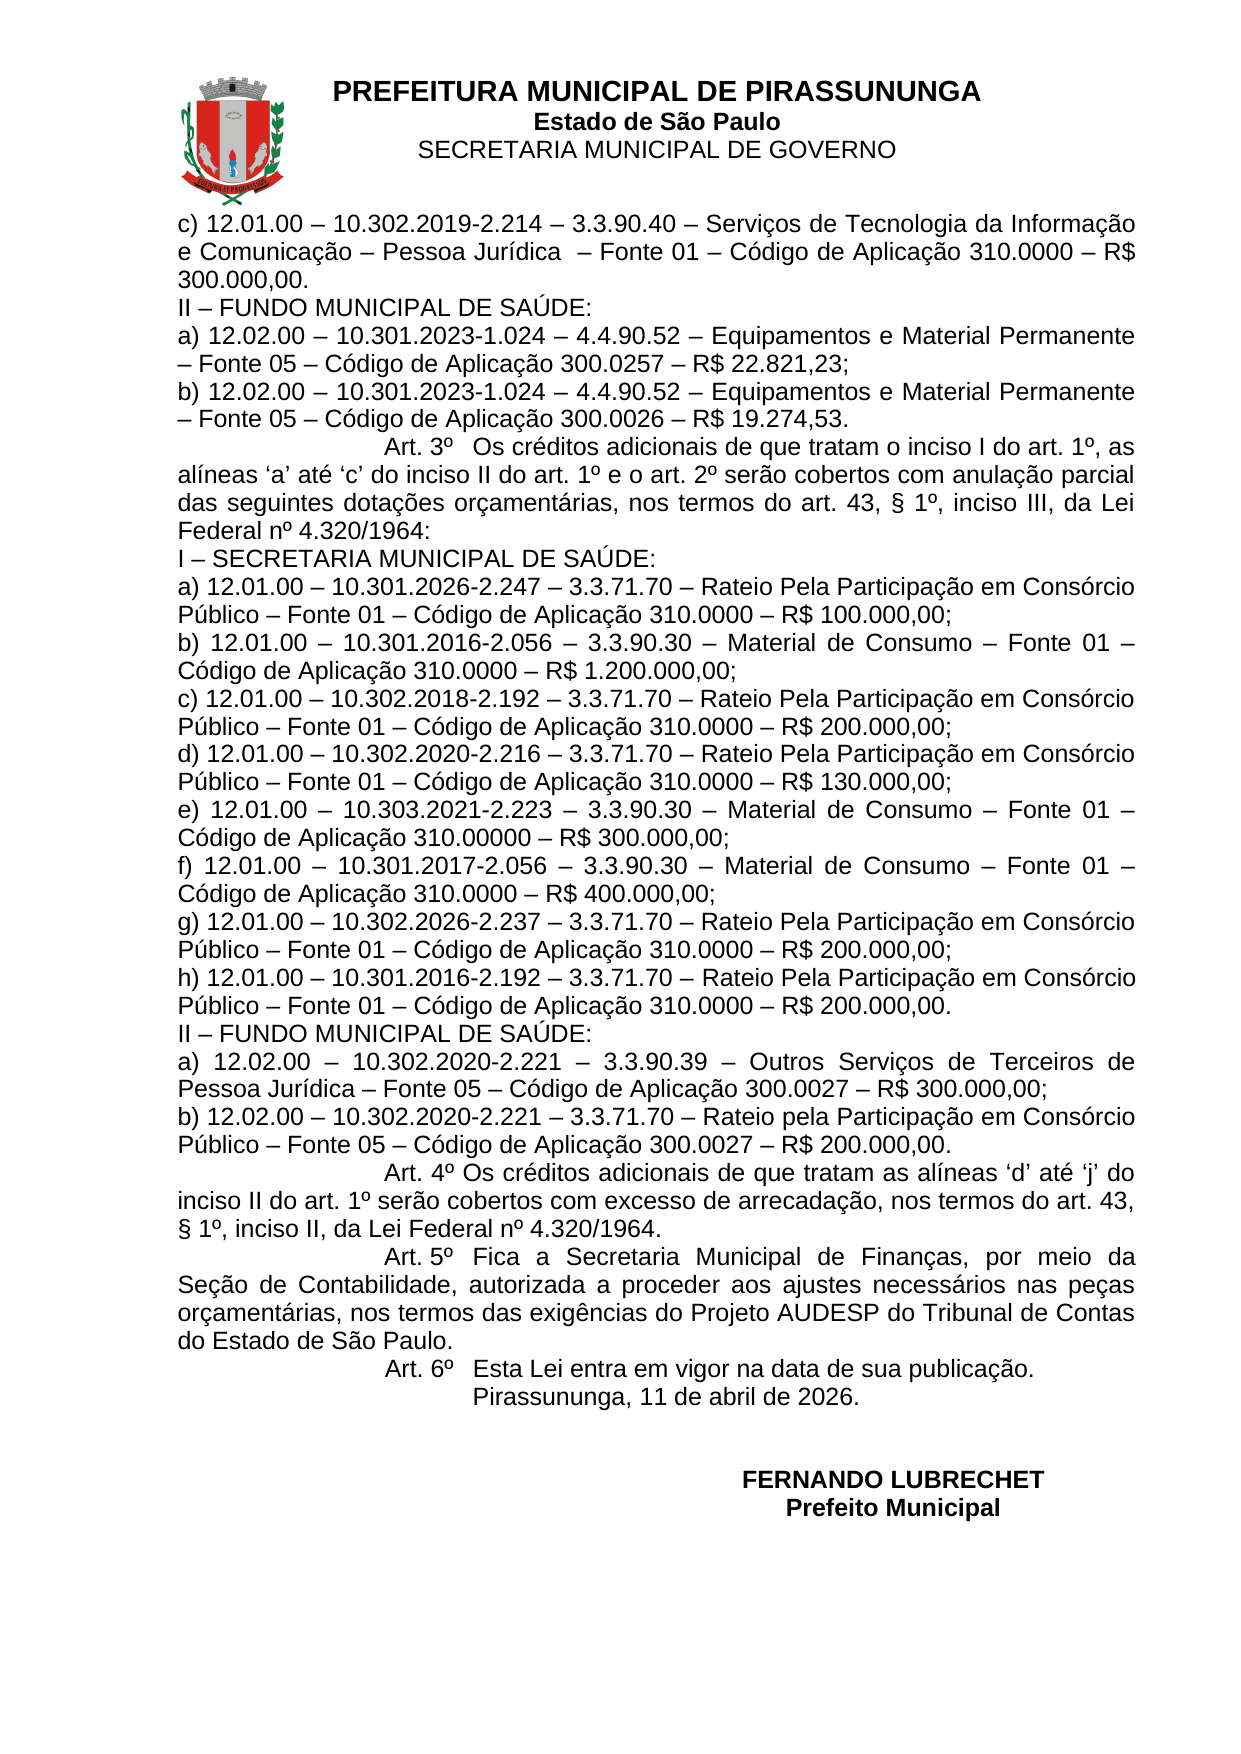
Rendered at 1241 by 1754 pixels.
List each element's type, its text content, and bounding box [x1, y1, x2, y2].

text II – FUNDO MUNICIPAL DE SAÚDE: [177, 293, 1137, 321]
text h) 12.01.00 – 10.301.2016-2.192 – 3.3.71.70 – Rateio Pela Participação em Consórcio Público – Fonte 01 – Código de Aplicação 310.0000 – R$ 200.000,00. [177, 963, 1137, 1019]
text a) 12.02.00 – 10.302.2020-2.221 – 3.3.90.39 – Outros Serviços de Terceiros de Pessoa Jurídica – Fonte 05 – Código de Aplicação 300.0027 – R$ 300.000,00; [177, 1047, 1137, 1103]
text FERNANDO LUBRECHET [650, 1466, 1137, 1494]
text f) 12.01.00 – 10.301.2017-2.056 – 3.3.90.30 – Material de Consumo – Fonte 01 – Código de Aplicação 310.0000 – R$ 400.000,00; [177, 852, 1137, 908]
subtitle Prefeito Municipal [650, 1494, 1137, 1522]
text Público – Fonte 01 – Código de Aplicação 310.0000 – R$ 100.000,00; [177, 601, 1137, 628]
text c) 12.01.00 – 10.302.2018-2.192 – 3.3.71.70 – Rateio Pela Participação em Consórcio Público – Fonte 01 – Código de Aplicação 310.0000 – R$ 200.000,00; [177, 684, 1137, 740]
picture [180, 76, 284, 207]
text II – FUNDO MUNICIPAL DE SAÚDE: [177, 1019, 1137, 1047]
text I – SECRETARIA MUNICIPAL DE SAÚDE: [177, 545, 1137, 573]
text Art. 4º Os créditos adicionais de que tratam as alíneas ‘d’ até ‘j’ do inciso II do art. 1º serão cobertos com excesso de arrecadação, nos termos do art. 43, § 1º, inciso II, da Lei Federal nº 4.320/1964. [177, 1159, 1137, 1243]
text b) 12.01.00 – 10.301.2016-2.056 – 3.3.90.30 – Material de Consumo – Fonte 01 – Código de Aplicação 310.0000 – R$ 1.200.000,00; [177, 628, 1137, 684]
text Art. 5º Fica a Secretaria Municipal de Finanças, por meio da Seção de Contabilidade, autorizada a proceder aos ajustes necessários nas peças orçamentárias, nos termos das exigências do Projeto AUDESP do Tribunal de Contas do Estado de São Paulo. [177, 1243, 1137, 1354]
text b) 12.02.00 – 10.301.2023-1.024 – 4.4.90.52 – Equipamentos e Material Permanente – Fonte 05 – Código de Aplicação 300.0026 – R$ 19.274,53. [177, 377, 1137, 433]
text Art. 6º Esta Lei entra em vigor na data de sua publicação. [177, 1354, 1137, 1382]
text a) 12.01.00 – 10.301.2026-2.247 – 3.3.71.70 – Rateio Pela Participação em Consórcio [177, 573, 1137, 601]
text e) 12.01.00 – 10.303.2021-2.223 – 3.3.90.30 – Material de Consumo – Fonte 01 – Código de Aplicação 310.00000 – R$ 300.000,00; [177, 796, 1137, 852]
text Pirassununga, 11 de abril de 2026. [177, 1382, 1137, 1410]
text g) 12.01.00 – 10.302.2026-2.237 – 3.3.71.70 – Rateio Pela Participação em Consórcio Público – Fonte 01 – Código de Aplicação 310.0000 – R$ 200.000,00; [177, 908, 1137, 963]
text d) 12.01.00 – 10.302.2020-2.216 – 3.3.71.70 – Rateio Pela Participação em Consórcio Público – Fonte 01 – Código de Aplicação 310.0000 – R$ 130.000,00; [177, 740, 1137, 796]
text Art. 3º Os créditos adicionais de que tratam o inciso I do art. 1º, as alíneas ‘a’ até ‘c’ do inciso II do art. 1º e o art. 2º serão cobertos com anulação parcial das seguintes dotações orçamentárias, nos termos do art. 43, § 1º, inciso III, da Lei Federal nº 4.320/1964: [177, 433, 1137, 545]
text a) 12.02.00 – 10.301.2023-1.024 – 4.4.90.52 – Equipamentos e Material Permanente – Fonte 05 – Código de Aplicação 300.0257 – R$ 22.821,23; [177, 321, 1137, 377]
text b) 12.02.00 – 10.302.2020-2.221 – 3.3.71.70 – Rateio pela Participação em Consórcio Público – Fonte 05 – Código de Aplicação 300.0027 – R$ 200.000,00. [177, 1103, 1137, 1159]
text c) 12.01.00 – 10.302.2019-2.214 – 3.3.90.40 – Serviços de Tecnologia da Informação e Comunicação – Pessoa Jurídica – Fonte 01 – Código de Aplicação 310.0000 – R$ 300.000,00. [177, 210, 1137, 293]
